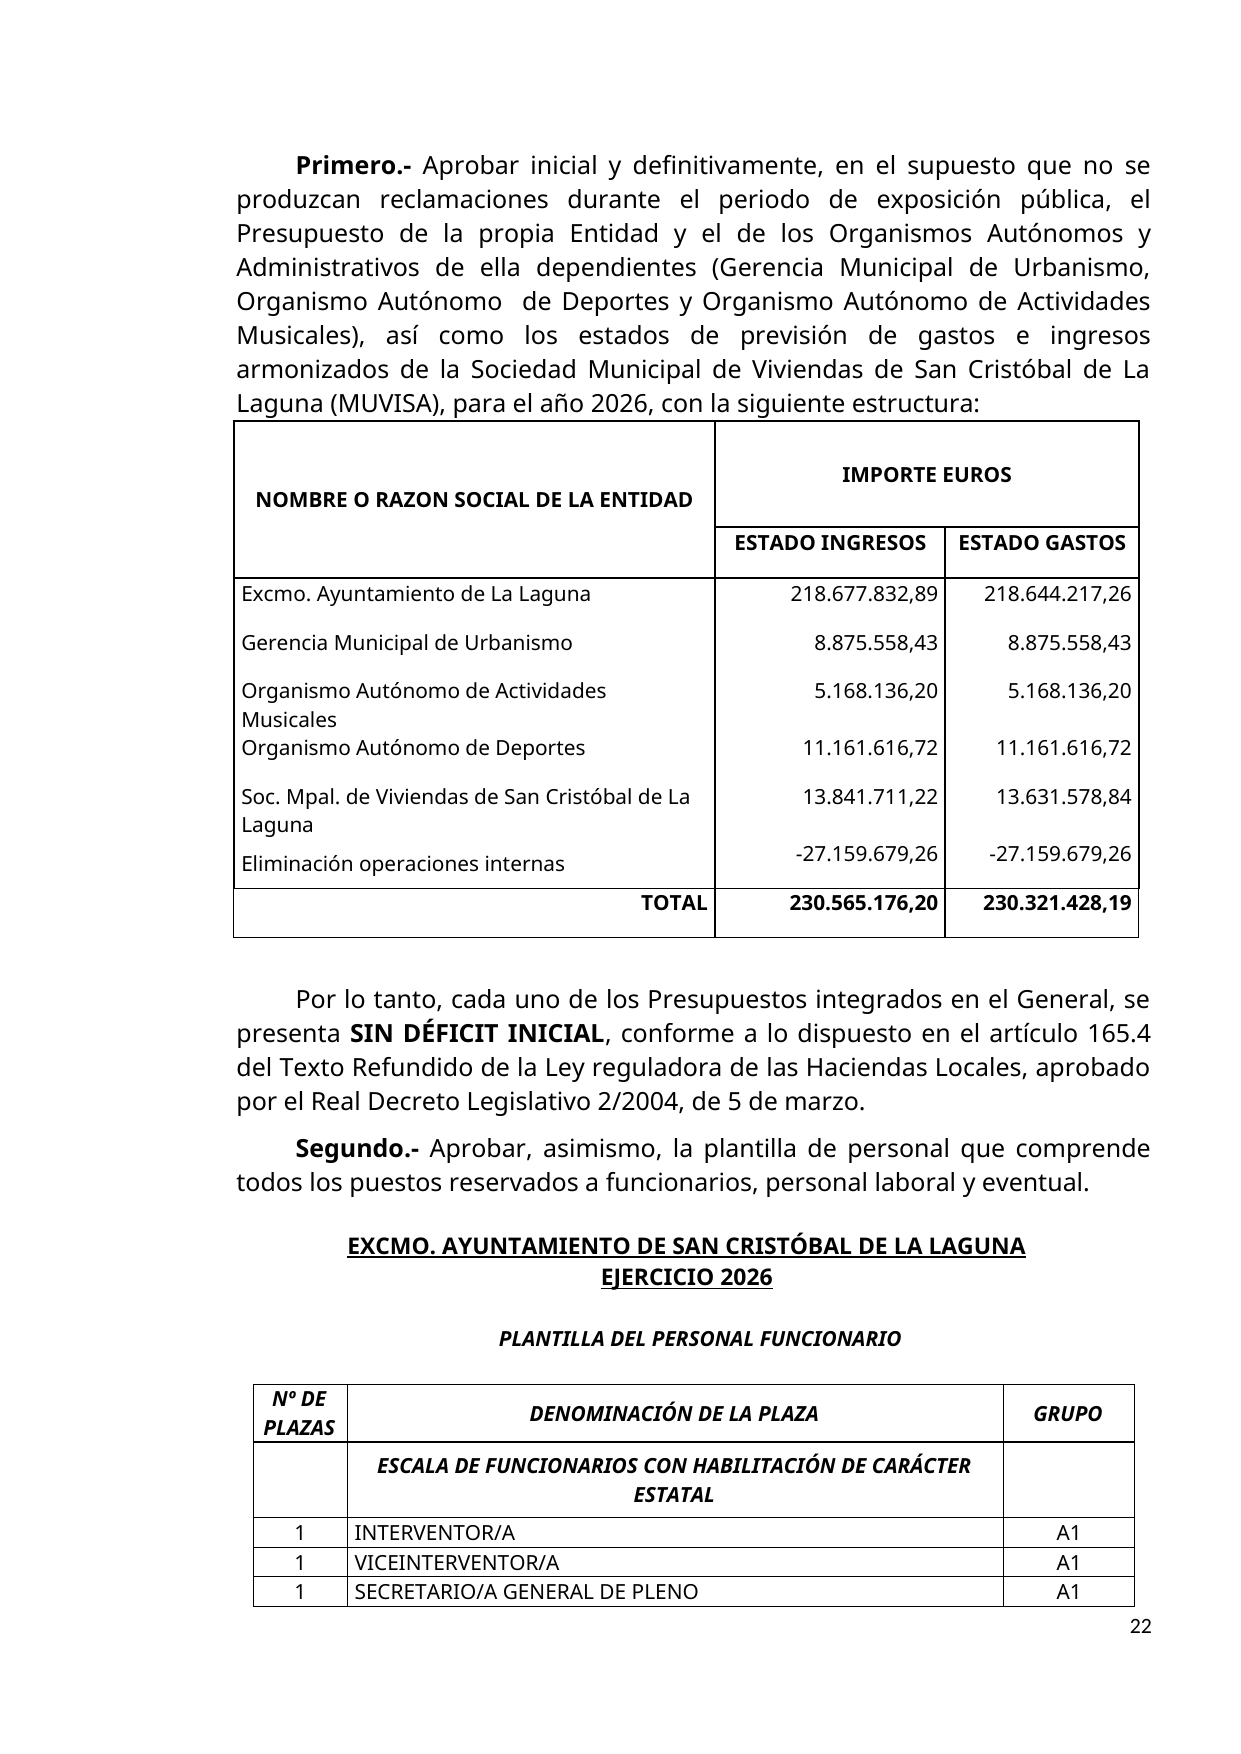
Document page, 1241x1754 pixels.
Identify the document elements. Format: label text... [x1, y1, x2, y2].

table_cell Soc. Mpal. de Viviendas de San Cristóbal de La Laguna [235, 782, 714, 839]
table_cell [1140, 628, 1154, 676]
table_cell 13.841.711,22 [716, 782, 944, 839]
table_cell 8.875.558,43 [946, 628, 1138, 676]
table_cell Eliminación operaciones internas [235, 839, 714, 887]
table_header Nº DE PLAZAS [254, 1385, 347, 1441]
table_header DENOMINACIÓN DE LA PLAZA [348, 1385, 1003, 1441]
table_cell ESTADO GASTOS [946, 528, 1138, 577]
table_cell 5.168.136,20 [716, 676, 944, 733]
text Por lo tanto, cada uno de los Presupuestos integrados en el General, se presenta SIN DÉFICIT INICIAL, conforme a lo dispuesto en el artículo 165.4 del Texto Refundido de la Ley reguladora de las Haciendas Locales, aprobado por el Real Decreto Legislativo 2/2004, de 5 de marzo. [236, 982, 1152, 1118]
table_cell 230.565.176,20 [716, 889, 944, 937]
table_cell 8.875.558,43 [716, 628, 944, 676]
subtitle EJERCICIO 2026 [221, 1261, 1152, 1292]
table_cell INTERVENTOR/A [348, 1518, 1003, 1547]
table_cell 11.161.616,72 [946, 733, 1138, 782]
table_header GRUPO [1004, 1385, 1134, 1441]
table_cell 1 [254, 1518, 347, 1547]
table_cell [1140, 733, 1154, 782]
subtitle PLANTILLA DEL PERSONAL FUNCIONARIO [251, 1324, 1152, 1352]
table_cell Gerencia Municipal de Urbanismo [235, 628, 714, 676]
table_cell 1 [254, 1577, 347, 1606]
table_header NOMBRE O RAZON SOCIAL DE LA ENTIDAD [235, 422, 714, 577]
table_cell 13.631.578,84 [946, 782, 1138, 839]
table_cell 11.161.616,72 [716, 733, 944, 782]
table_cell [1139, 888, 1154, 937]
table_cell [254, 1443, 347, 1517]
table_cell [1140, 476, 1154, 526]
table_cell 5.168.136,20 [946, 676, 1138, 733]
table_cell -27.159.679,26 [716, 839, 944, 887]
table_cell A1 [1004, 1518, 1134, 1547]
text Primero.- Aprobar inicial y definitivamente, en el supuesto que no se produzcan reclamaciones durante el periodo de exposición pública, el Presupuesto de la propia Entidad y el de los Organismos Autónomos y Administrativos de ella dependientes (Gerencia Municipal de Urbanismo, Organismo Autónomo de Deportes y Organismo Autónomo de Actividades Musicales), así como los estados de previsión de gastos e ingresos armonizados de la Sociedad Municipal de Viviendas de San Cristóbal de La Laguna (MUVISA), para el año 2026, con la siguiente estructura: [236, 148, 1152, 420]
table_cell ESCALA DE FUNCIONARIOS CON HABILITACIÓN DE CARÁCTER ESTATAL [348, 1443, 1003, 1517]
table_cell 218.677.832,89 [716, 579, 944, 628]
table_cell A1 [1004, 1548, 1134, 1576]
table_cell [1140, 526, 1154, 577]
table_cell 218.644.217,26 [946, 579, 1138, 628]
table_cell Excmo. Ayuntamiento de La Laguna [235, 579, 714, 628]
table_cell A1 [1004, 1577, 1134, 1606]
table_cell TOTAL [234, 889, 714, 937]
text Segundo.- Aprobar, asimismo, la plantilla de personal que comprende todos los puestos reservados a funcionarios, personal laboral y eventual. [236, 1131, 1152, 1199]
table_cell 1 [254, 1548, 347, 1576]
table_cell Organismo Autónomo de Deportes [235, 733, 714, 782]
table_cell Organismo Autónomo de Actividades Musicales [235, 676, 714, 733]
table_cell [1140, 839, 1154, 887]
table_cell SECRETARIO/A GENERAL DE PLENO [348, 1577, 1003, 1606]
table_cell [1140, 782, 1154, 839]
table_cell ESTADO INGRESOS [716, 528, 944, 577]
table_header IMPORTE EUROS [716, 422, 1138, 526]
text EXCMO. AYUNTAMIENTO DE SAN CRISTÓBAL DE LA LAGUNA [221, 1230, 1152, 1261]
table_cell [1004, 1443, 1134, 1517]
table_cell [1140, 577, 1154, 628]
table_cell -27.159.679,26 [946, 839, 1138, 887]
table_cell 230.321.428,19 [946, 889, 1138, 937]
table_cell VICEINTERVENTOR/A [348, 1548, 1003, 1576]
table_cell [1140, 676, 1154, 733]
table_header [1140, 420, 1154, 476]
